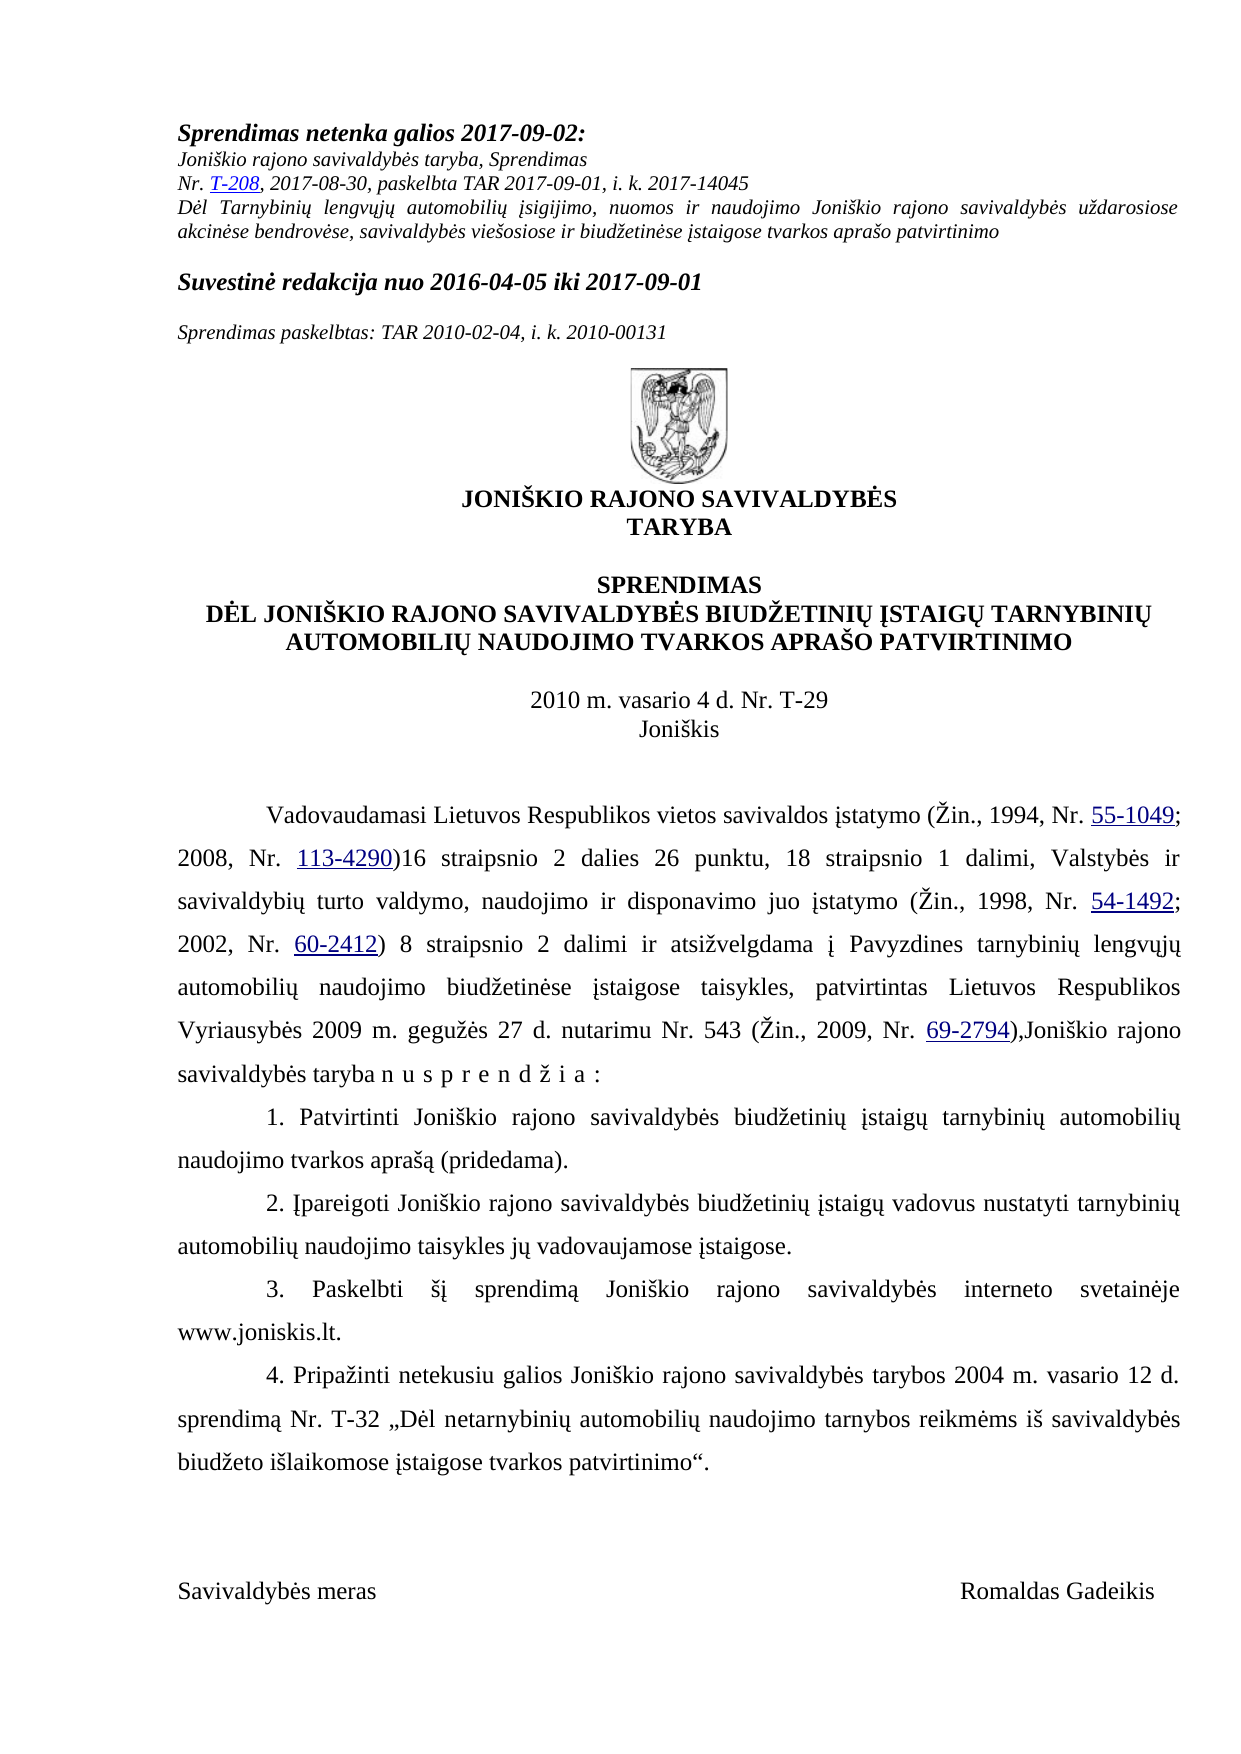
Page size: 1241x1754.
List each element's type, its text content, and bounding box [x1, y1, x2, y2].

text Dėl Tarnybinių lengvųjų automobilių įsigijimo, nuomos ir naudojimo Joniškio rajono savivaldybės uždarosiose akcinėse bendrovėse, savivaldybės viešosiose ir biudžetinėse įstaigose tvarkos aprašo patvirtinimo [177, 195, 1181, 243]
text 2. Įpareigoti Joniškio rajono savivaldybės biudžetinių įstaigų vadovus nustatyti tarnybinių automobilių naudojimo taisykles jų vadovaujamose įstaigose. [177, 1188, 1181, 1260]
text 2010 m. vasario 4 d. Nr. T-29 [177, 685, 1181, 714]
text SPRENDIMAS [177, 570, 1181, 599]
text 3. Paskelbti šį sprendimą Joniškio rajono savivaldybės interneto svetainėje www.joniskis.lt. [177, 1274, 1181, 1346]
text Sprendimas paskelbtas: TAR 2010-02-04, i. k. 2010-00131 [177, 320, 1181, 344]
text Sprendimas netenka galios 2017-09-02: [177, 118, 1181, 147]
text 4. Pripažinti netekusiu galios Joniškio rajono savivaldybės tarybos 2004 m. vasario 12 d. sprendimą Nr. T-32 „Dėl netarnybinių automobilių naudojimo tarnybos reikmėms iš savivaldybės biudžeto išlaikomose įstaigose tvarkos patvirtinimo“. [177, 1361, 1181, 1476]
text Joniškio rajono savivaldybės taryba, Sprendimas [177, 147, 1181, 171]
text Vadovaudamasi Lietuvos Respublikos vietos savivaldos įstatymo (Žin., 1994, Nr. 55-1049; 2008, Nr. 113-4290)16 straipsnio 2 dalies 26 punktu, 18 straipsnio 1 dalimi, Valstybės ir savivaldybių turto valdymo, naudojimo ir disponavimo juo įstatymo (Žin., 1998, Nr. 54-1492; 2002, Nr. 60-2412) 8 straipsnio 2 dalimi ir atsižvelgdama į Pavyzdines tarnybinių lengvųjų automobilių naudojimo biudžetinėse įstaigose taisykles, patvirtintas Lietuvos Respublikos Vyriausybės 2009 m. gegužės 27 d. nutarimu Nr. 543 (Žin., 2009, Nr. 69-2794),Joniškio rajono savivaldybės taryba nusprendžia: [177, 800, 1181, 1087]
text Savivaldybės meras Romaldas Gadeikis [177, 1576, 1181, 1605]
text Joniškis [177, 714, 1181, 742]
text Joniškio rajono savivaldybės [177, 484, 1181, 512]
text Suvestinė redakcija nuo 2016-04-05 iki 2017-09-01 [177, 267, 1181, 296]
text 1. Patvirtinti Joniškio rajono savivaldybės biudžetinių įstaigų tarnybinių automobilių naudojimo tvarkos aprašą (pridedama). [177, 1102, 1181, 1174]
text Nr. T-208, 2017-08-30, paskelbta TAR 2017-09-01, i. k. 2017-14045 [177, 171, 1181, 195]
text Dėl JONIŠKIO RAJONO SAVIVALDYBĖS BIUDŽETINIŲ ĮSTAIGŲ TARNYBINIŲ AUTOMOBILIŲ NAUDOJIMO TVARKOS APRAŠO PATVIRTINIMO [177, 599, 1181, 656]
text TARYBA [177, 512, 1181, 541]
